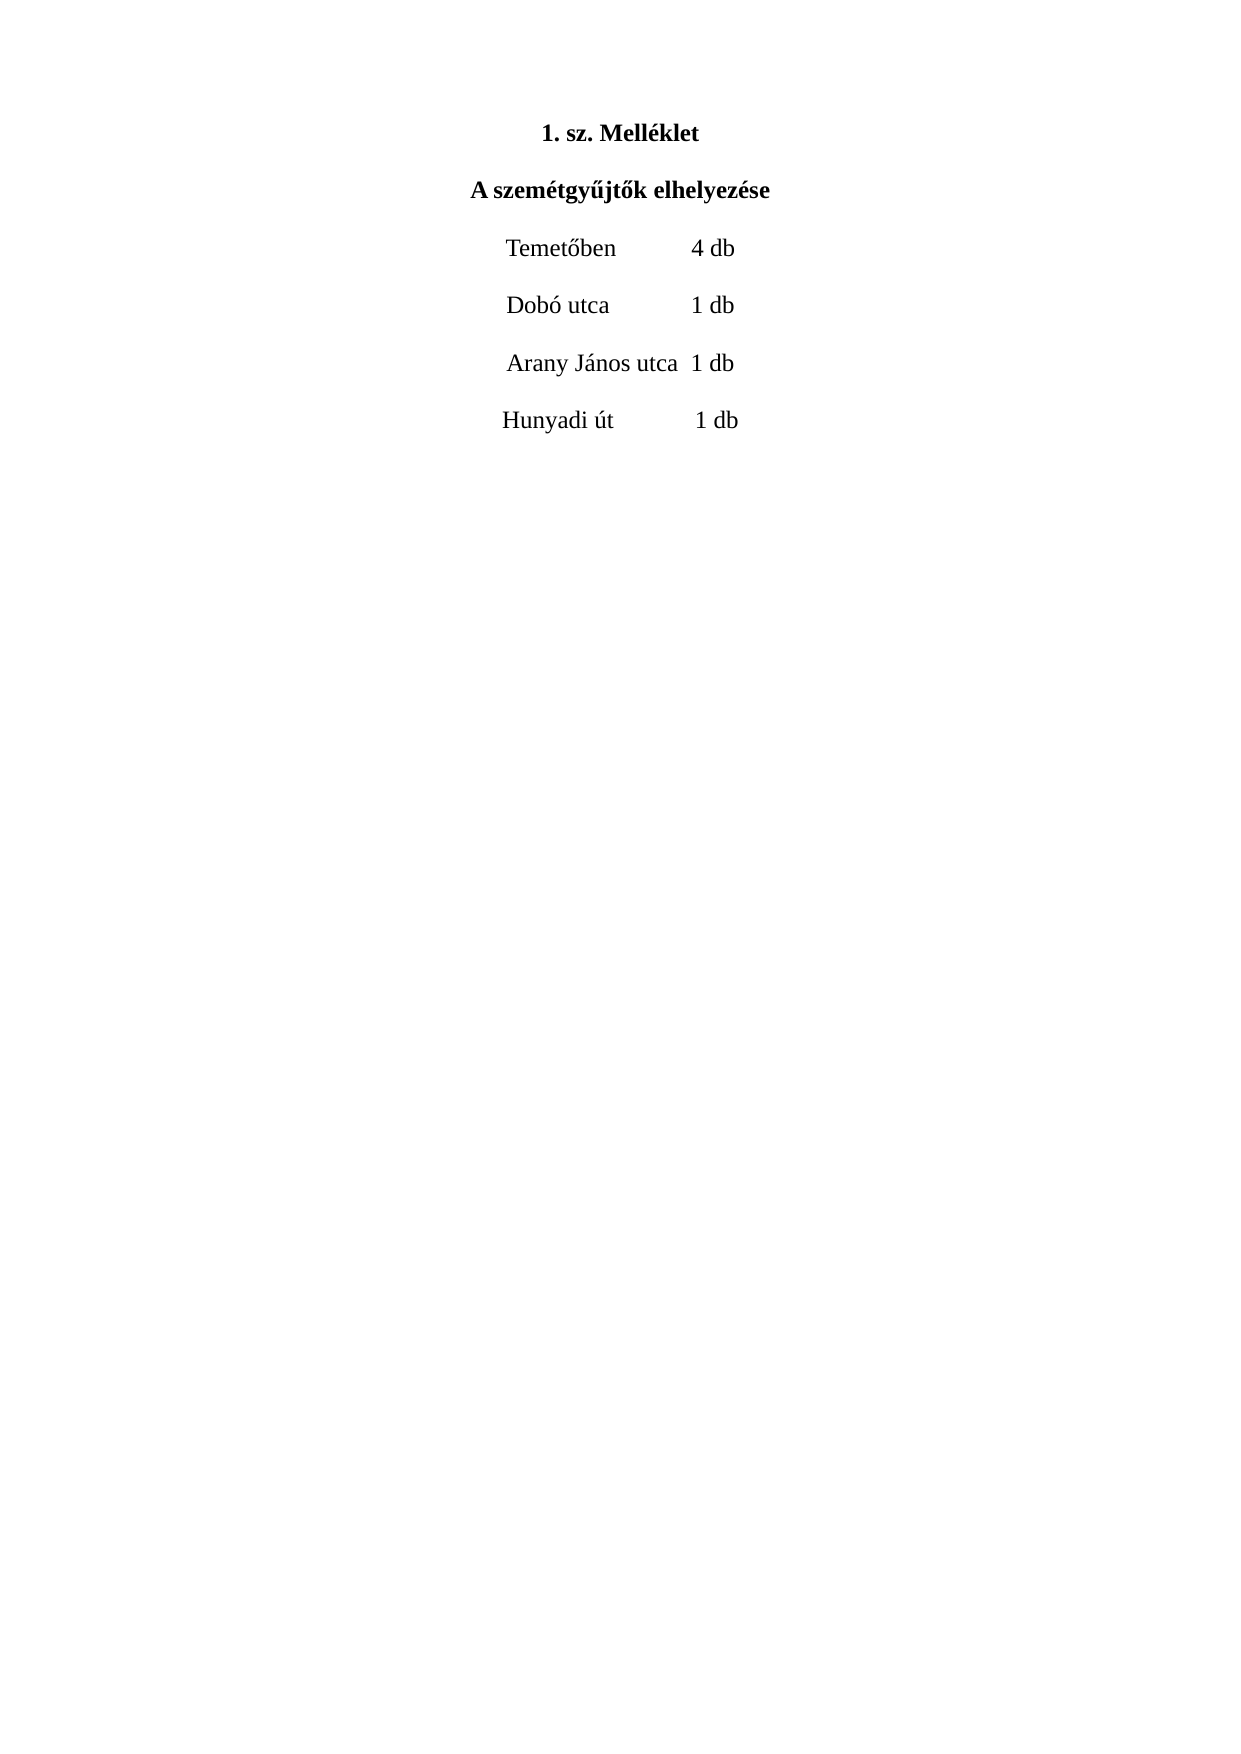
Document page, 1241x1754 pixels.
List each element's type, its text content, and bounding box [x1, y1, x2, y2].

text Temetőben 4 db [118, 233, 1122, 262]
text Dobó utca 1 db [118, 291, 1122, 319]
text Arany János utca 1 db [118, 348, 1122, 377]
text Hunyadi út 1 db [118, 406, 1122, 434]
text 1. sz. Melléklet [118, 118, 1122, 147]
text A szemétgyűjtők elhelyezése [118, 176, 1122, 204]
